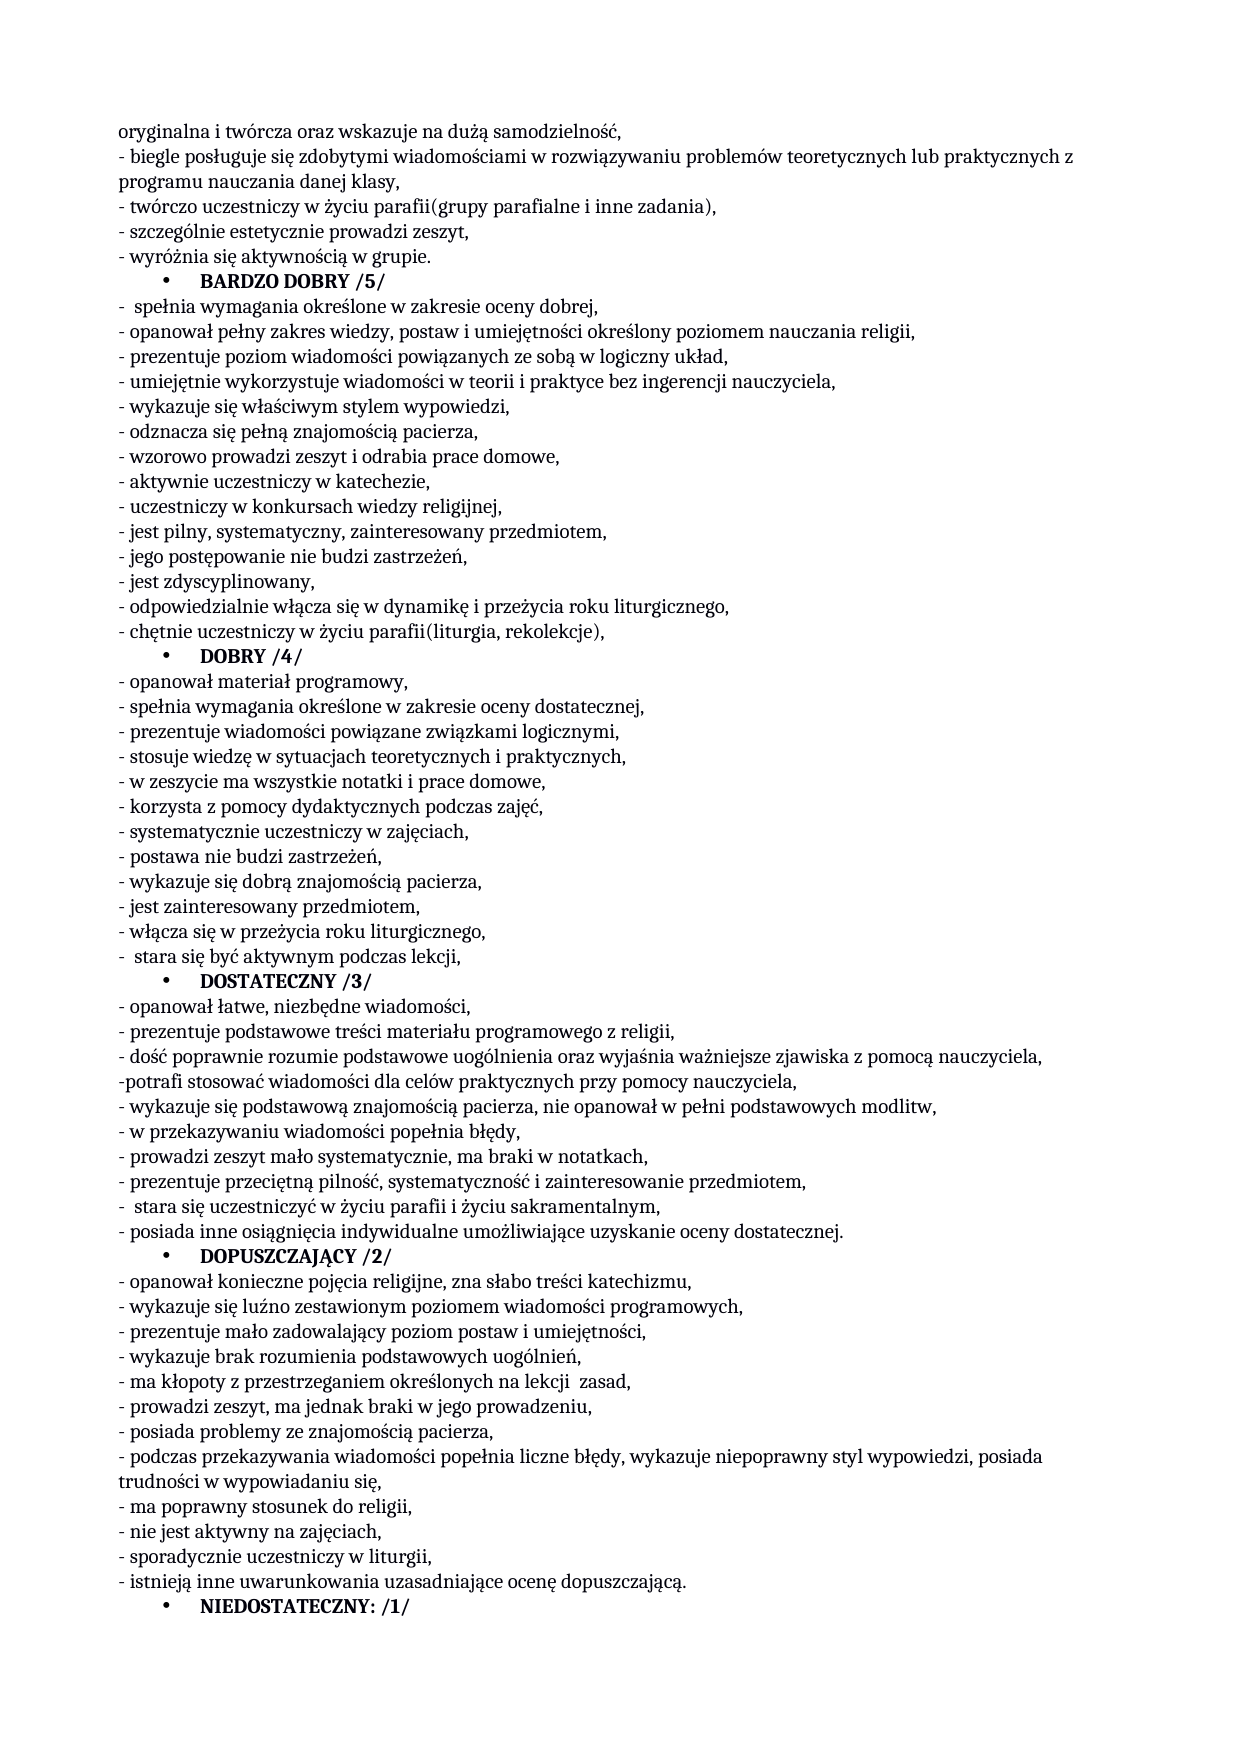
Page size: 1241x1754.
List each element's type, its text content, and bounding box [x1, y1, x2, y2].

text - prowadzi zeszyt, ma jednak braki w jego prowadzeniu, [118, 1393, 1122, 1418]
text - twórczo uczestniczy w życiu parafii(grupy parafialne i inne zadania), [118, 193, 1122, 218]
text - jest zainteresowany przedmiotem, [118, 893, 1122, 918]
text - jest pilny, systematyczny, zainteresowany przedmiotem, [118, 518, 1122, 543]
text - korzysta z pomocy dydaktycznych podczas zajęć, [118, 793, 1122, 818]
text -potrafi stosować wiadomości dla celów praktycznych przy pomocy nauczyciela, [118, 1068, 1122, 1093]
text - nie jest aktywny na zajęciach, [118, 1518, 1122, 1543]
text oryginalna i twórcza oraz wskazuje na dużą samodzielność, [118, 118, 1122, 143]
text - biegle posługuje się zdobytymi wiadomościami w rozwiązywaniu problemów teoretycznych lub praktycznych z programu nauczania danej klasy, [118, 143, 1122, 193]
text - opanował konieczne pojęcia religijne, zna słabo treści katechizmu, [118, 1268, 1122, 1293]
text - w przekazywaniu wiadomości popełnia błędy, [118, 1118, 1122, 1143]
text - szczególnie estetycznie prowadzi zeszyt, [118, 218, 1122, 243]
text - prezentuje wiadomości powiązane związkami logicznymi, [118, 718, 1122, 743]
text - prezentuje przeciętną pilność, systematyczność i zainteresowanie przedmiotem, [118, 1168, 1122, 1193]
text - stara się uczestniczyć w życiu parafii i życiu sakramentalnym, [118, 1193, 1122, 1218]
text - w zeszycie ma wszystkie notatki i prace domowe, [118, 768, 1122, 793]
text - spełnia wymagania określone w zakresie oceny dobrej, [118, 293, 1122, 318]
text - stara się być aktywnym podczas lekcji, [118, 943, 1122, 968]
text - wykazuje brak rozumienia podstawowych uogólnień, [118, 1343, 1122, 1368]
text - prezentuje podstawowe treści materiału programowego z religii, [118, 1018, 1122, 1043]
list DOSTATECZNY /3/ [162, 968, 1122, 993]
text - opanował pełny zakres wiedzy, postaw i umiejętności określony poziomem nauczania religii, [118, 318, 1122, 343]
text - wzorowo prowadzi zeszyt i odrabia prace domowe, [118, 443, 1122, 468]
text - spełnia wymagania określone w zakresie oceny dostatecznej, [118, 693, 1122, 718]
text - prezentuje mało zadowalający poziom postaw i umiejętności, [118, 1318, 1122, 1343]
text - prowadzi zeszyt mało systematycznie, ma braki w notatkach, [118, 1143, 1122, 1168]
text - chętnie uczestniczy w życiu parafii(liturgia, rekolekcje), [118, 618, 1122, 643]
text - wyróżnia się aktywnością w grupie. [118, 243, 1122, 268]
text - dość poprawnie rozumie podstawowe uogólnienia oraz wyjaśnia ważniejsze zjawiska z pomocą nauczyciela, [118, 1043, 1122, 1068]
list BARDZO DOBRY /5/ [162, 268, 1122, 293]
text - włącza się w przeżycia roku liturgicznego, [118, 918, 1122, 943]
text - ma kłopoty z przestrzeganiem określonych na lekcji zasad, [118, 1368, 1122, 1393]
text - umiejętnie wykorzystuje wiadomości w teorii i praktyce bez ingerencji nauczyciela, [118, 368, 1122, 393]
text - ma poprawny stosunek do religii, [118, 1493, 1122, 1518]
text - opanował materiał programowy, [118, 668, 1122, 693]
text - stosuje wiedzę w sytuacjach teoretycznych i praktycznych, [118, 743, 1122, 768]
text - uczestniczy w konkursach wiedzy religijnej, [118, 493, 1122, 518]
text - jest zdyscyplinowany, [118, 568, 1122, 593]
text - jego postępowanie nie budzi zastrzeżeń, [118, 543, 1122, 568]
text - posiada problemy ze znajomością pacierza, [118, 1418, 1122, 1443]
text - odpowiedzialnie włącza się w dynamikę i przeżycia roku liturgicznego, [118, 593, 1122, 618]
text - aktywnie uczestniczy w katechezie, [118, 468, 1122, 493]
text - podczas przekazywania wiadomości popełnia liczne błędy, wykazuje niepoprawny styl wypowiedzi, posiada trudności w wypowiadaniu się, [118, 1443, 1122, 1493]
text - wykazuje się luźno zestawionym poziomem wiadomości programowych, [118, 1293, 1122, 1318]
text - wykazuje się dobrą znajomością pacierza, [118, 868, 1122, 893]
text - istnieją inne uwarunkowania uzasadniające ocenę dopuszczającą. [118, 1568, 1122, 1593]
list NIEDOSTATECZNY: /1/ [162, 1593, 1122, 1618]
list DOPUSZCZAJĄCY /2/ [162, 1243, 1122, 1268]
text - sporadycznie uczestniczy w liturgii, [118, 1543, 1122, 1568]
text - wykazuje się podstawową znajomością pacierza, nie opanował w pełni podstawowych modlitw, [118, 1093, 1122, 1118]
text - prezentuje poziom wiadomości powiązanych ze sobą w logiczny układ, [118, 343, 1122, 368]
text - opanował łatwe, niezbędne wiadomości, [118, 993, 1122, 1018]
text - postawa nie budzi zastrzeżeń, [118, 843, 1122, 868]
text - posiada inne osiągnięcia indywidualne umożliwiające uzyskanie oceny dostatecznej. [118, 1218, 1122, 1243]
text - odznacza się pełną znajomością pacierza, [118, 418, 1122, 443]
text - systematycznie uczestniczy w zajęciach, [118, 818, 1122, 843]
list DOBRY /4/ [162, 643, 1122, 668]
text - wykazuje się właściwym stylem wypowiedzi, [118, 393, 1122, 418]
